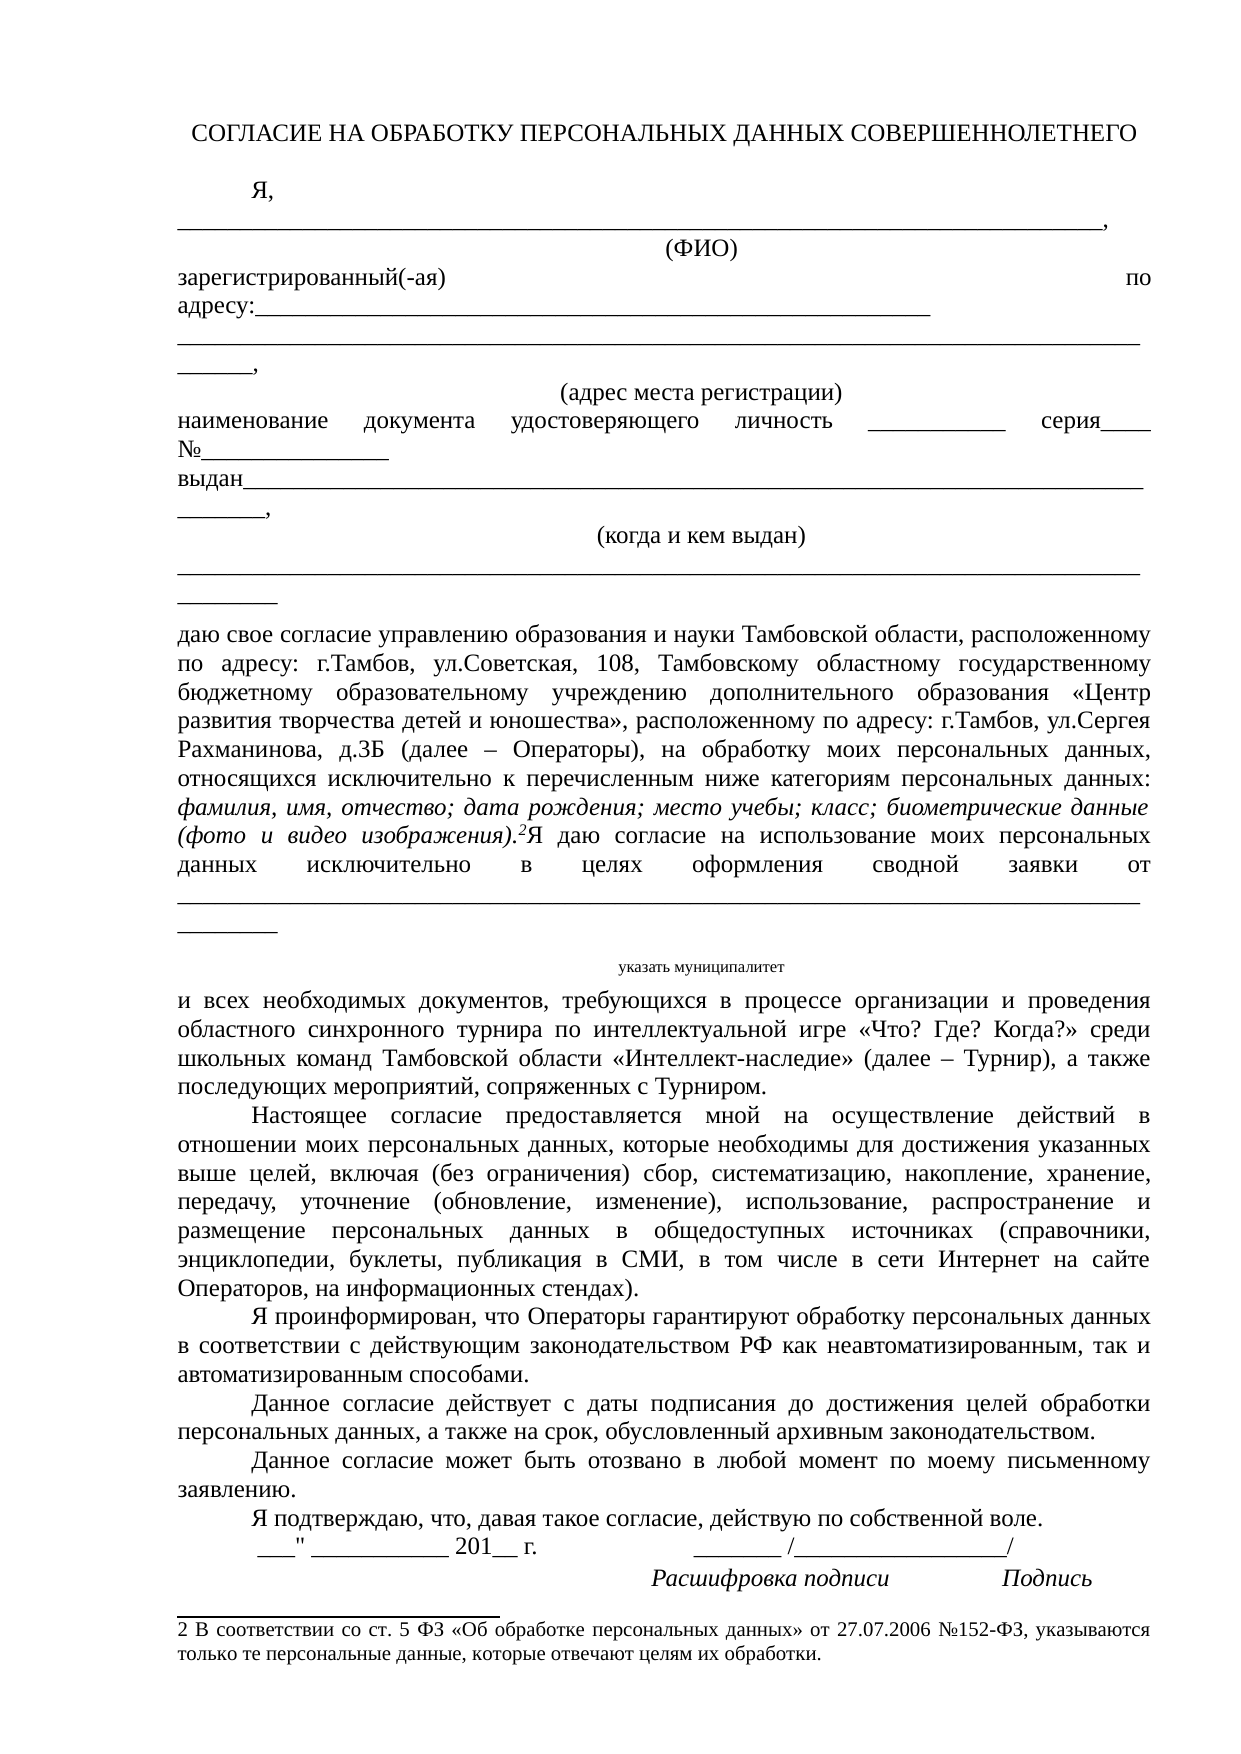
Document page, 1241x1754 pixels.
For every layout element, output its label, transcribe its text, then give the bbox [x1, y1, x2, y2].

text (адрес места регистрации) [177, 377, 1152, 406]
text Расшифровка подписи Подпись [177, 1563, 1152, 1592]
text выдан_______________________________________________________________________________, [177, 463, 1152, 521]
text Я подтверждаю, что, давая такое согласие, действую по собственной воле. [177, 1503, 1152, 1531]
text даю свое согласие управлению образования и науки Тамбовской области, расположенному по адресу: г.Тамбов, ул.Советская, 108, Тамбовскому областному государственному бюджетному образовательному учреждению дополнительного образования «Центр развития творчества детей и юношества», расположенному по адресу: г.Тамбов, ул.Сергея Рахманинова, д.3Б (далее – Операторы), на обработку моих персональных данных, относящихся исключительно к перечисленным ниже категориям персональных данных: фамилия, имя, отчество; дата рождения; место учебы; класс; биометрические данные (фото и видео изображения).Я даю согласие на использование моих персональных данных исключительно в целях оформления сводной заявки от _____________________________________________________________________________________ [177, 619, 1152, 936]
text зарегистрированный(-ая) по адресу:______________________________________________________ [177, 262, 1152, 319]
text Данное согласие может быть отозвано в любой момент по моему письменному заявлению. [177, 1445, 1152, 1503]
text наименование документа удостоверяющего личность ___________ серия____ №_______________ [177, 406, 1152, 463]
text ___" ___________ 201__ г. _______ /_________________/ [177, 1531, 1152, 1560]
text указать муниципалитет [177, 956, 1152, 985]
text Данное согласие действует с даты подписания до достижения целей обработки персональных данных, а также на срок, обусловленный архивным законодательством. [177, 1388, 1152, 1445]
text СОГЛАСИЕ НА ОБРАБОТКУ ПЕРСОНАЛЬНЫХ ДАННЫХ СОВЕРШЕННОЛЕТНЕГО [177, 118, 1152, 147]
text Я, __________________________________________________________________________, [177, 176, 1152, 233]
text ___________________________________________________________________________________, [177, 319, 1152, 377]
text и всех необходимых документов, требующихся в процессе организации и проведения областного синхронного турнира по интеллектуальной игре «Что? Где? Когда?» среди школьных команд Тамбовской области «Интеллект-наследие» (далее – Турнир), а также последующих мероприятий, сопряженных с Турниром. [177, 985, 1152, 1100]
text (ФИО) [177, 233, 1152, 262]
text Настоящее согласие предоставляется мной на осуществление действий в отношении моих персональных данных, которые необходимы для достижения указанных выше целей, включая (без ограничения) сбор, систематизацию, накопление, хранение, передачу, уточнение (обновление, изменение), использование, распространение и размещение персональных данных в общедоступных источниках (справочники, энциклопедии, буклеты, публикация в СМИ, в том числе в сети Интернет на сайте Операторов, на информационных стендах). [177, 1100, 1152, 1301]
text В соответствии со ст. 5 ФЗ «Об обработке персональных данных» от 27.07.2006 №152-ФЗ, указываются только те персональные данные, которые отвечают целям их обработки. [177, 1617, 1152, 1665]
text _____________________________________________________________________________________ [177, 549, 1152, 607]
text Я проинформирован, что Операторы гарантируют обработку персональных данных в соответствии с действующим законодательством РФ как неавтоматизированным, так и автоматизированным способами. [177, 1301, 1152, 1388]
text (когда и кем выдан) [177, 521, 1152, 549]
